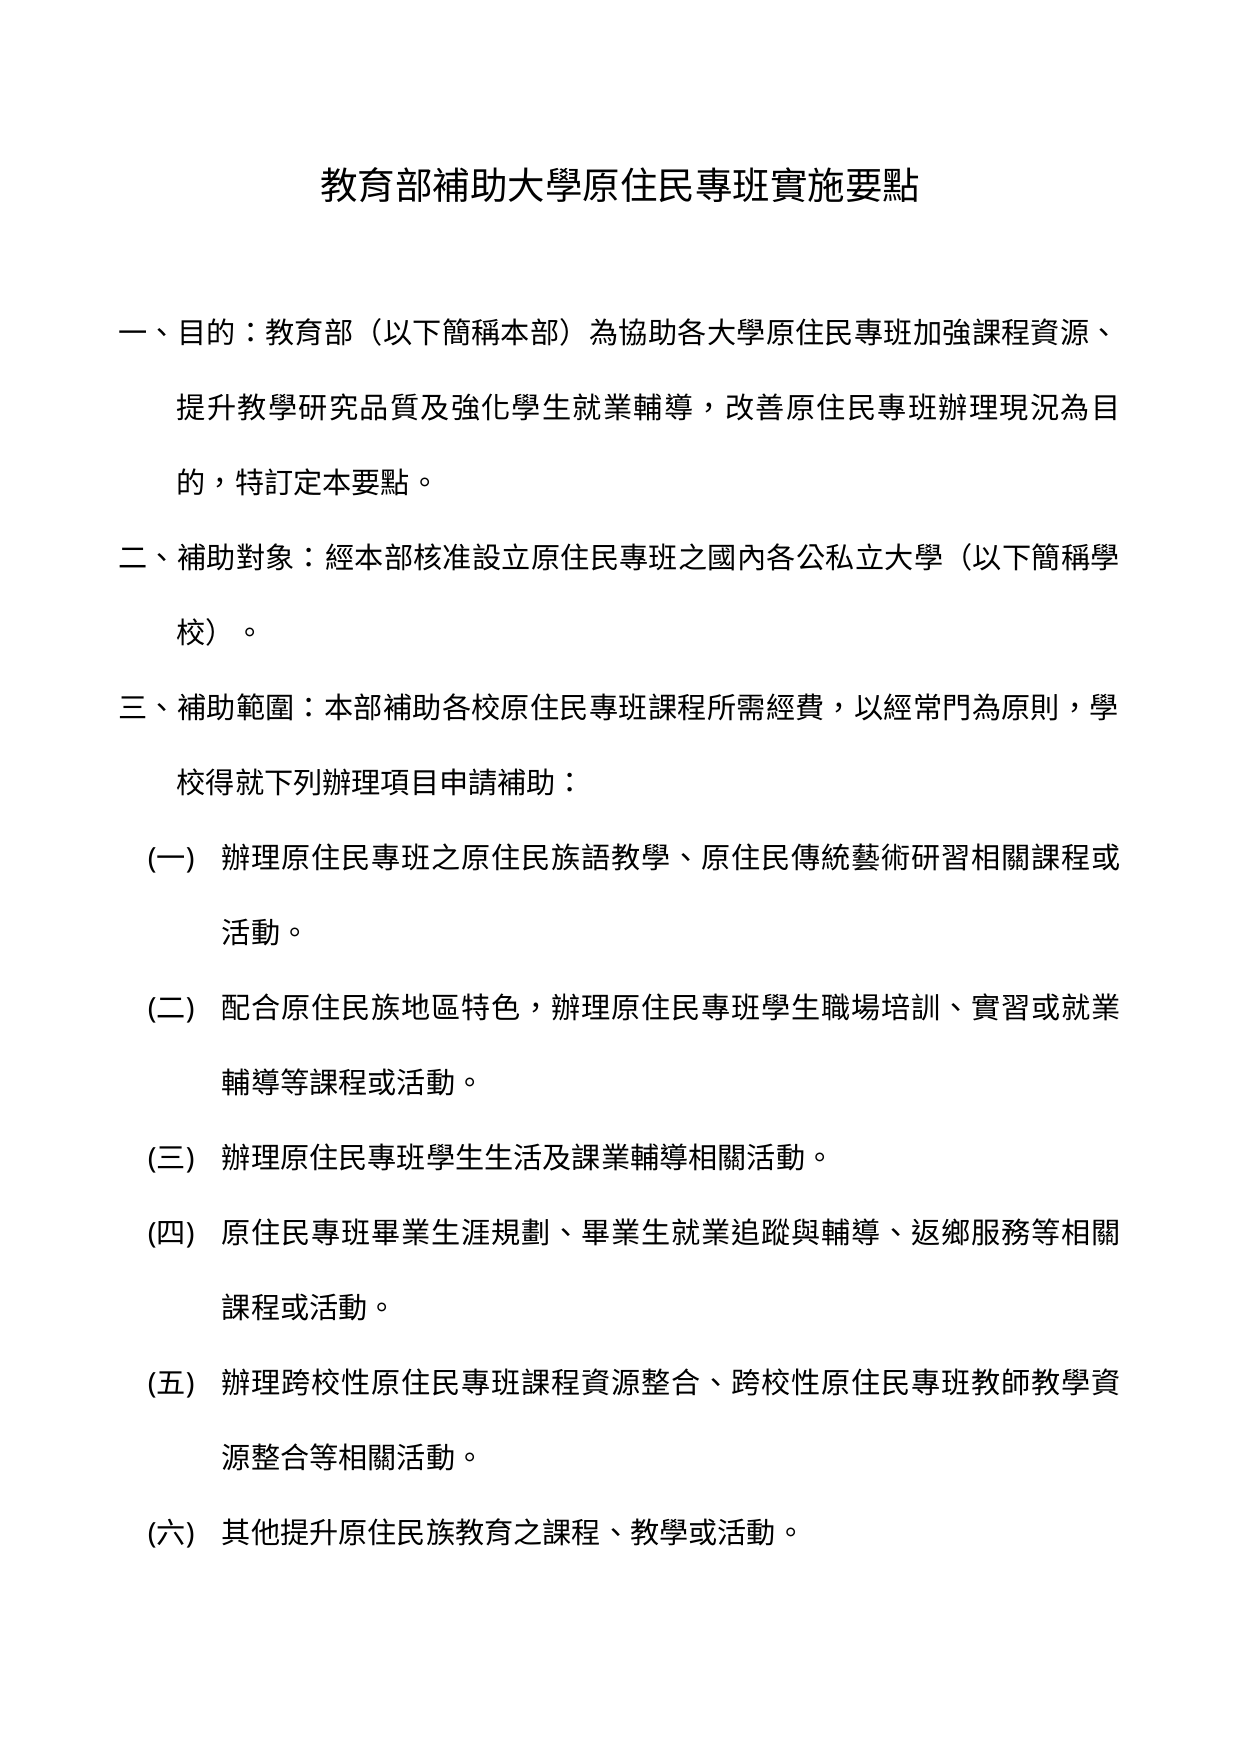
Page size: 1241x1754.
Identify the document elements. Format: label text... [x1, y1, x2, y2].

list 辦理原住民專班學生生活及課業輔導相關活動。 [148, 1119, 1122, 1194]
text 一、目的：教育部（以下簡稱本部）為協助各大學原住民專班加強課程資源、提升教學研究品質及強化學生就業輔導，改善原住民專班辦理現況為目的，特訂定本要點。 [118, 294, 1122, 519]
list 辦理跨校性原住民專班課程資源整合、跨校性原住民專班教師教學資源整合等相關活動。 [148, 1344, 1122, 1494]
text 三、補助範圍：本部補助各校原住民專班課程所需經費，以經常門為原則，學校得就下列辦理項目申請補助： [118, 669, 1122, 819]
subtitle 教育部補助大學原住民專班實施要點 [118, 146, 1122, 221]
list 辦理原住民專班之原住民族語教學、原住民傳統藝術研習相關課程或活動。 [148, 819, 1122, 969]
list 其他提升原住民族教育之課程、教學或活動。 [148, 1494, 1122, 1569]
text 二、補助對象：經本部核准設立原住民專班之國內各公私立大學（以下簡稱學校）。 [118, 519, 1122, 669]
list 配合原住民族地區特色，辦理原住民專班學生職場培訓、實習或就業輔導等課程或活動。 [148, 969, 1122, 1119]
list 原住民專班畢業生涯規劃、畢業生就業追蹤與輔導、返鄉服務等相關課程或活動。 [148, 1194, 1122, 1344]
